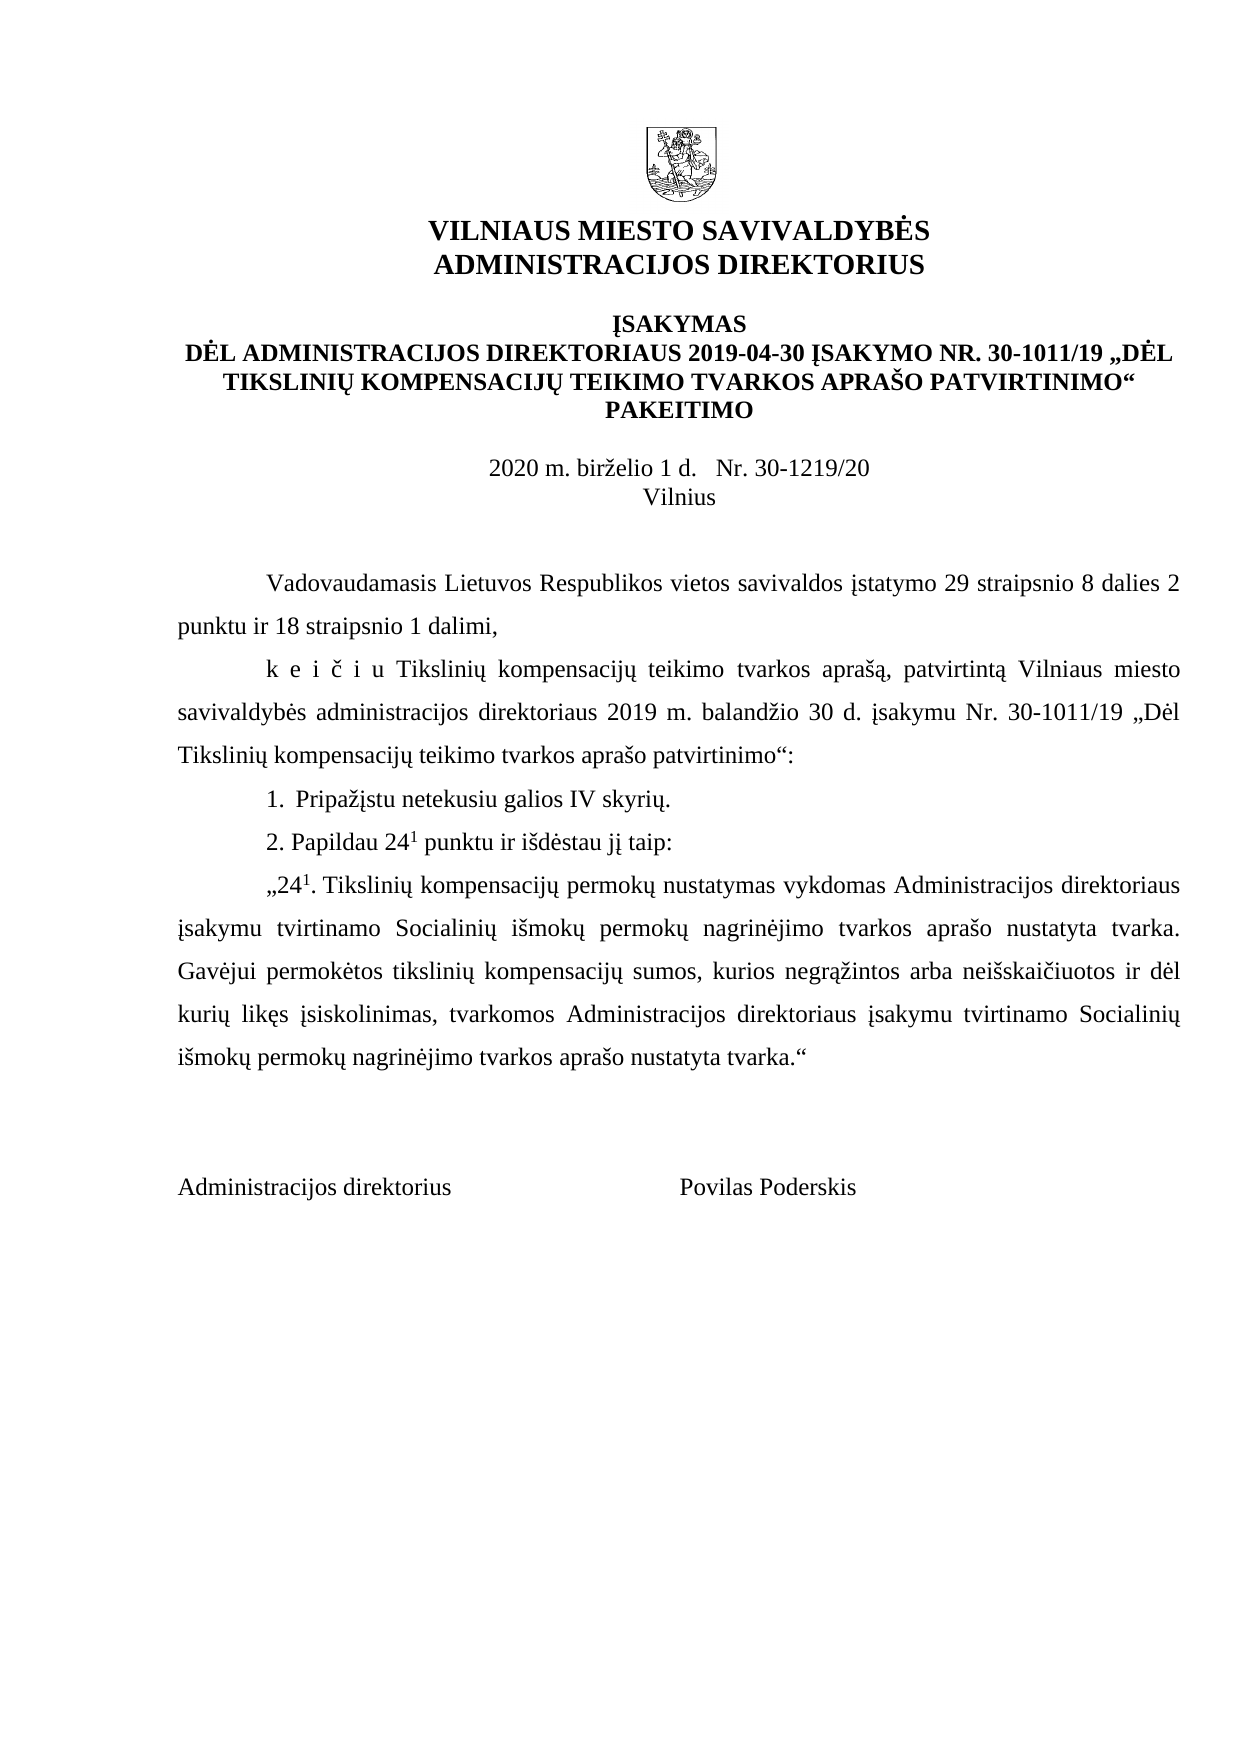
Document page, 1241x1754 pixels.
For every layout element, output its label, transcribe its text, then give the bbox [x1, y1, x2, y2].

text DĖL ADMINISTRACIJOS DIREKTORIAUS 2019-04-30 ĮSAKYMO NR. 30-1011/19 „DĖL TIKSLINIŲ KOMPENSACIJŲ TEIKIMO TVARKOS APRAŠO PATVIRTINIMO“ PAKEITIMO [177, 338, 1181, 424]
text Vilnius [177, 482, 1181, 511]
text „241. Tikslinių kompensacijų permokų nustatymas vykdomas Administracijos direktoriaus įsakymu tvirtinamo Socialinių išmokų permokų nagrinėjimo tvarkos aprašo nustatyta tvarka. Gavėjui permokėtos tikslinių kompensacijų sumos, kurios negrąžintos arba neišskaičiuotos ir dėl kurių likęs įsiskolinimas, tvarkomos Administracijos direktoriaus įsakymu tvirtinamo Socialinių išmokų permokų nagrinėjimo tvarkos aprašo nustatyta tvarka.“ [177, 870, 1181, 1071]
text Vadovaudamasis Lietuvos Respublikos vietos savivaldos įstatymo 29 straipsnio 8 dalies 2 punktu ir 18 straipsnio 1 dalimi, [177, 568, 1181, 640]
text ADMINISTRACIJOS DIREKTORIUS [177, 247, 1181, 281]
text k e i č i u Tikslinių kompensacijų teikimo tvarkos aprašą, patvirtintą Vilniaus miesto savivaldybės administracijos direktoriaus 2019 m. balandžio 30 d. įsakymu Nr. 30-1011/19 „Dėl Tikslinių kompensacijų teikimo tvarkos aprašo patvirtinimo“: [177, 654, 1181, 769]
text ĮSAKYMAS [177, 309, 1181, 338]
text 2020 m. birželio 1 d. Nr. 30-1219/20 [177, 453, 1181, 482]
text 2. Papildau 241 punktu ir išdėstau jį taip: [177, 827, 1181, 856]
text VILNIAUS MIESTO SAVIVALDYBĖS [177, 213, 1181, 247]
text 1. Pripažįstu netekusiu galios IV skyrių. [266, 784, 1181, 812]
text Administracijos direktorius Povilas Poderskis [177, 1172, 1181, 1201]
